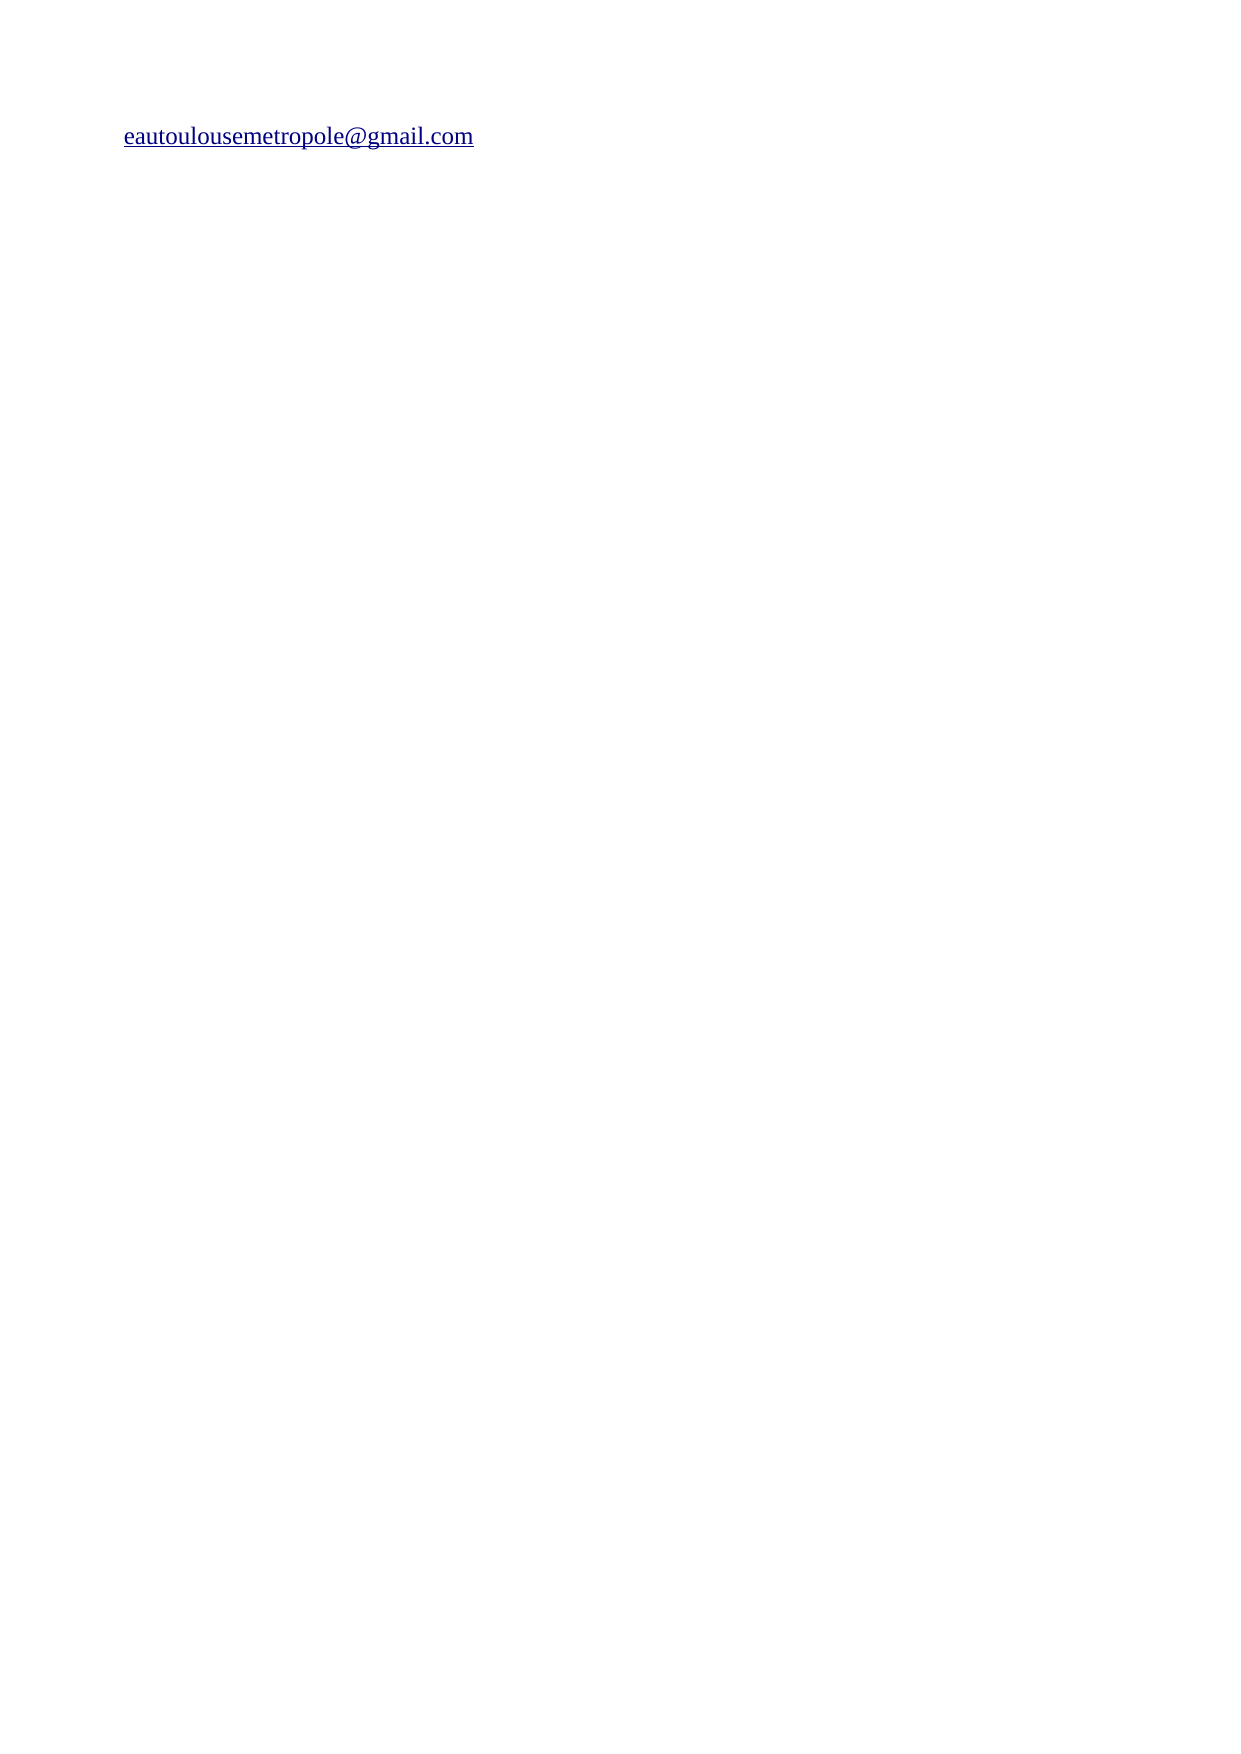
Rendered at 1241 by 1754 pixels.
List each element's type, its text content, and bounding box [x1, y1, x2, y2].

text eautoulousemetropole@gmail.com [123, 118, 1122, 152]
